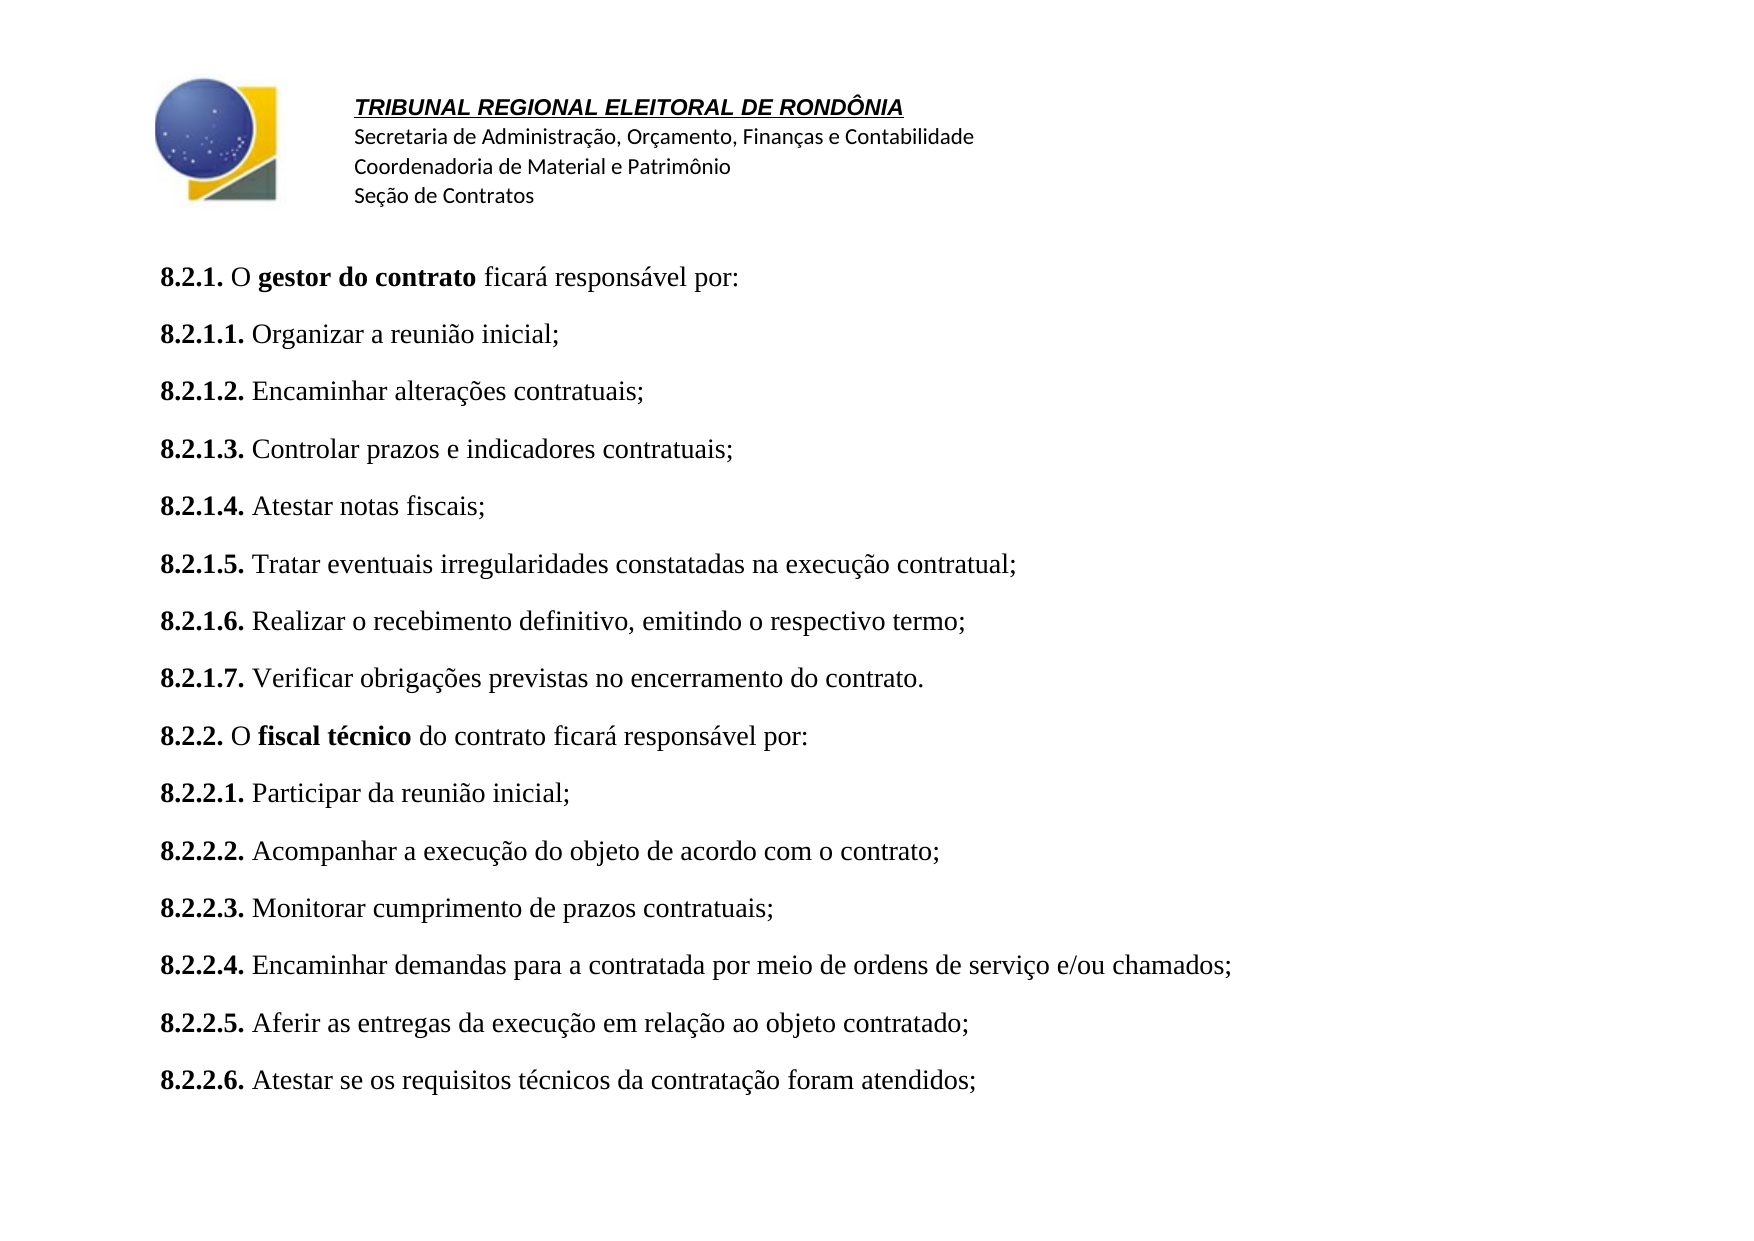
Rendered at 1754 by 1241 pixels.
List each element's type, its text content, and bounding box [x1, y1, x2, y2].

text 8.2.1.6. Realizar o recebimento definitivo, emitindo o respectivo termo; [160, 604, 1594, 636]
text 8.2.1.5. Tratar eventuais irregularidades constatadas na execução contratual; [160, 547, 1594, 579]
text 8.2.2. O fiscal técnico do contrato ficará responsável por: [160, 719, 1594, 751]
text 8.2.2.3. Monitorar cumprimento de prazos contratuais; [160, 891, 1594, 923]
text 8.2.2.4. Encaminhar demandas para a contratada por meio de ordens de serviço e/ou chamados; [160, 948, 1594, 981]
text 8.2.1.4. Atestar notas fiscais; [160, 489, 1594, 522]
text 8.2.1. O gestor do contrato ficará responsável por: [160, 260, 1594, 292]
text 8.2.1.1. Organizar a reunião inicial; [160, 317, 1594, 349]
text 8.2.2.1. Participar da reunião inicial; [160, 776, 1594, 809]
text 8.2.2.5. Aferir as entregas da execução em relação ao objeto contratado; [160, 1006, 1594, 1038]
text 8.2.1.3. Controlar prazos e indicadores contratuais; [160, 432, 1594, 464]
text 8.2.2.6. Atestar se os requisitos técnicos da contratação foram atendidos; [160, 1063, 1594, 1096]
text 8.2.2.2. Acompanhar a execução do objeto de acordo com o contrato; [160, 834, 1594, 866]
text 8.2.1.2. Encaminhar alterações contratuais; [160, 374, 1594, 407]
text 8.2.1.7. Verificar obrigações previstas no encerramento do contrato. [160, 661, 1594, 694]
